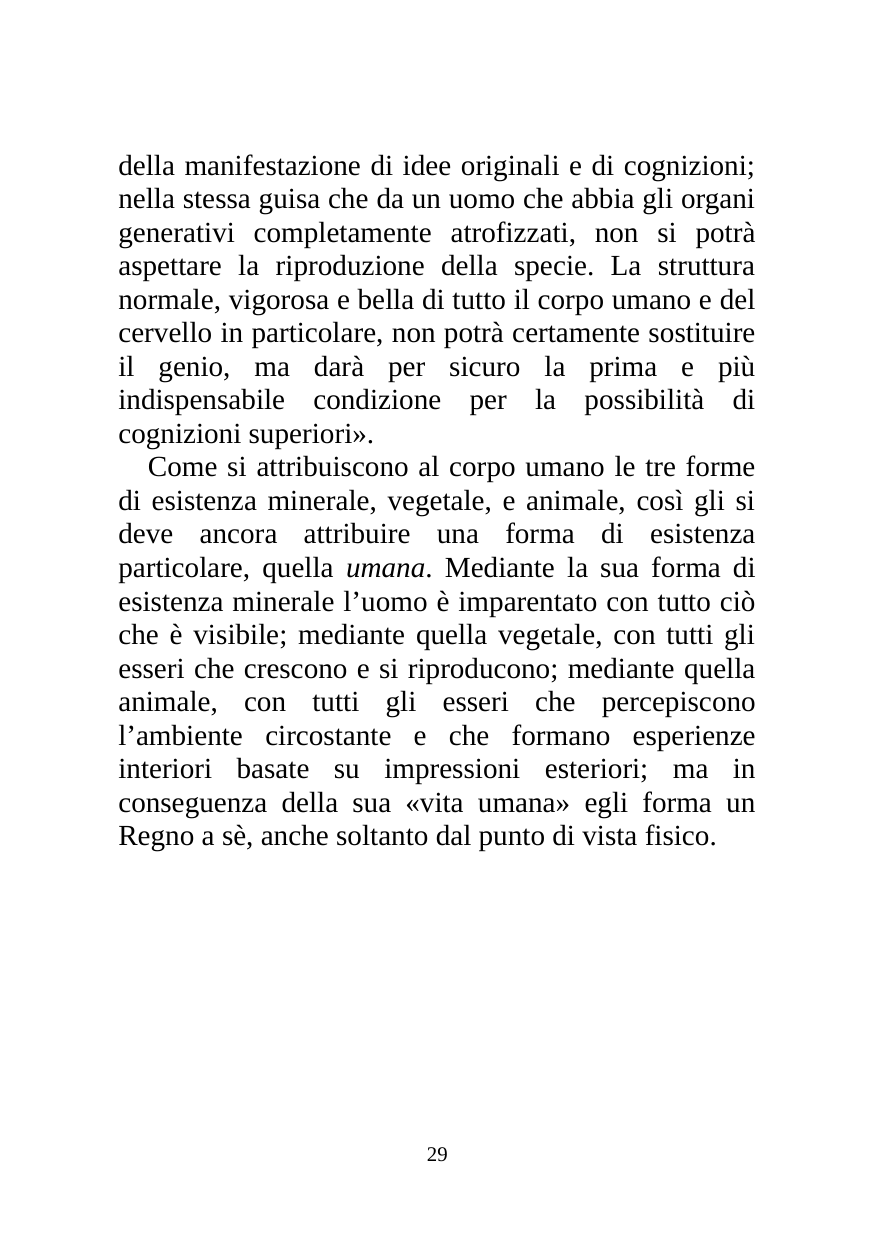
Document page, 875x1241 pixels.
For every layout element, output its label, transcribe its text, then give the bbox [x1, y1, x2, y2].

text Come si attribuiscono al corpo umano le tre forme di esistenza minerale, vegetale, e animale, così gli si deve ancora attribuire una forma di esistenza particolare, quella umana. Mediante la sua forma di esistenza minerale l’uomo è imparentato con tutto ciò che è visibile; mediante quella vegetale, con tutti gli esseri che crescono e si riproducono; mediante quella animale, con tutti gli esseri che percepiscono l’ambiente circostante e che formano esperienze interiori basate su impressioni esteriori; ma in conseguenza della sua «vita umana» egli forma un Regno a sè, anche soltanto dal punto di vista fisico. [118, 449, 756, 852]
text della manifestazione di idee originali e di cognizioni; nella stessa guisa che da un uomo che abbia gli organi generativi completamente atrofizzati, non si potrà aspettare la riproduzione della specie. La struttura normale, vigorosa e bella di tutto il corpo umano e del cervello in particolare, non potrà certamente sostituire il genio, ma darà per sicuro la prima e più indispensabile condizione per la possibilità di cognizioni superiori». [118, 148, 756, 449]
